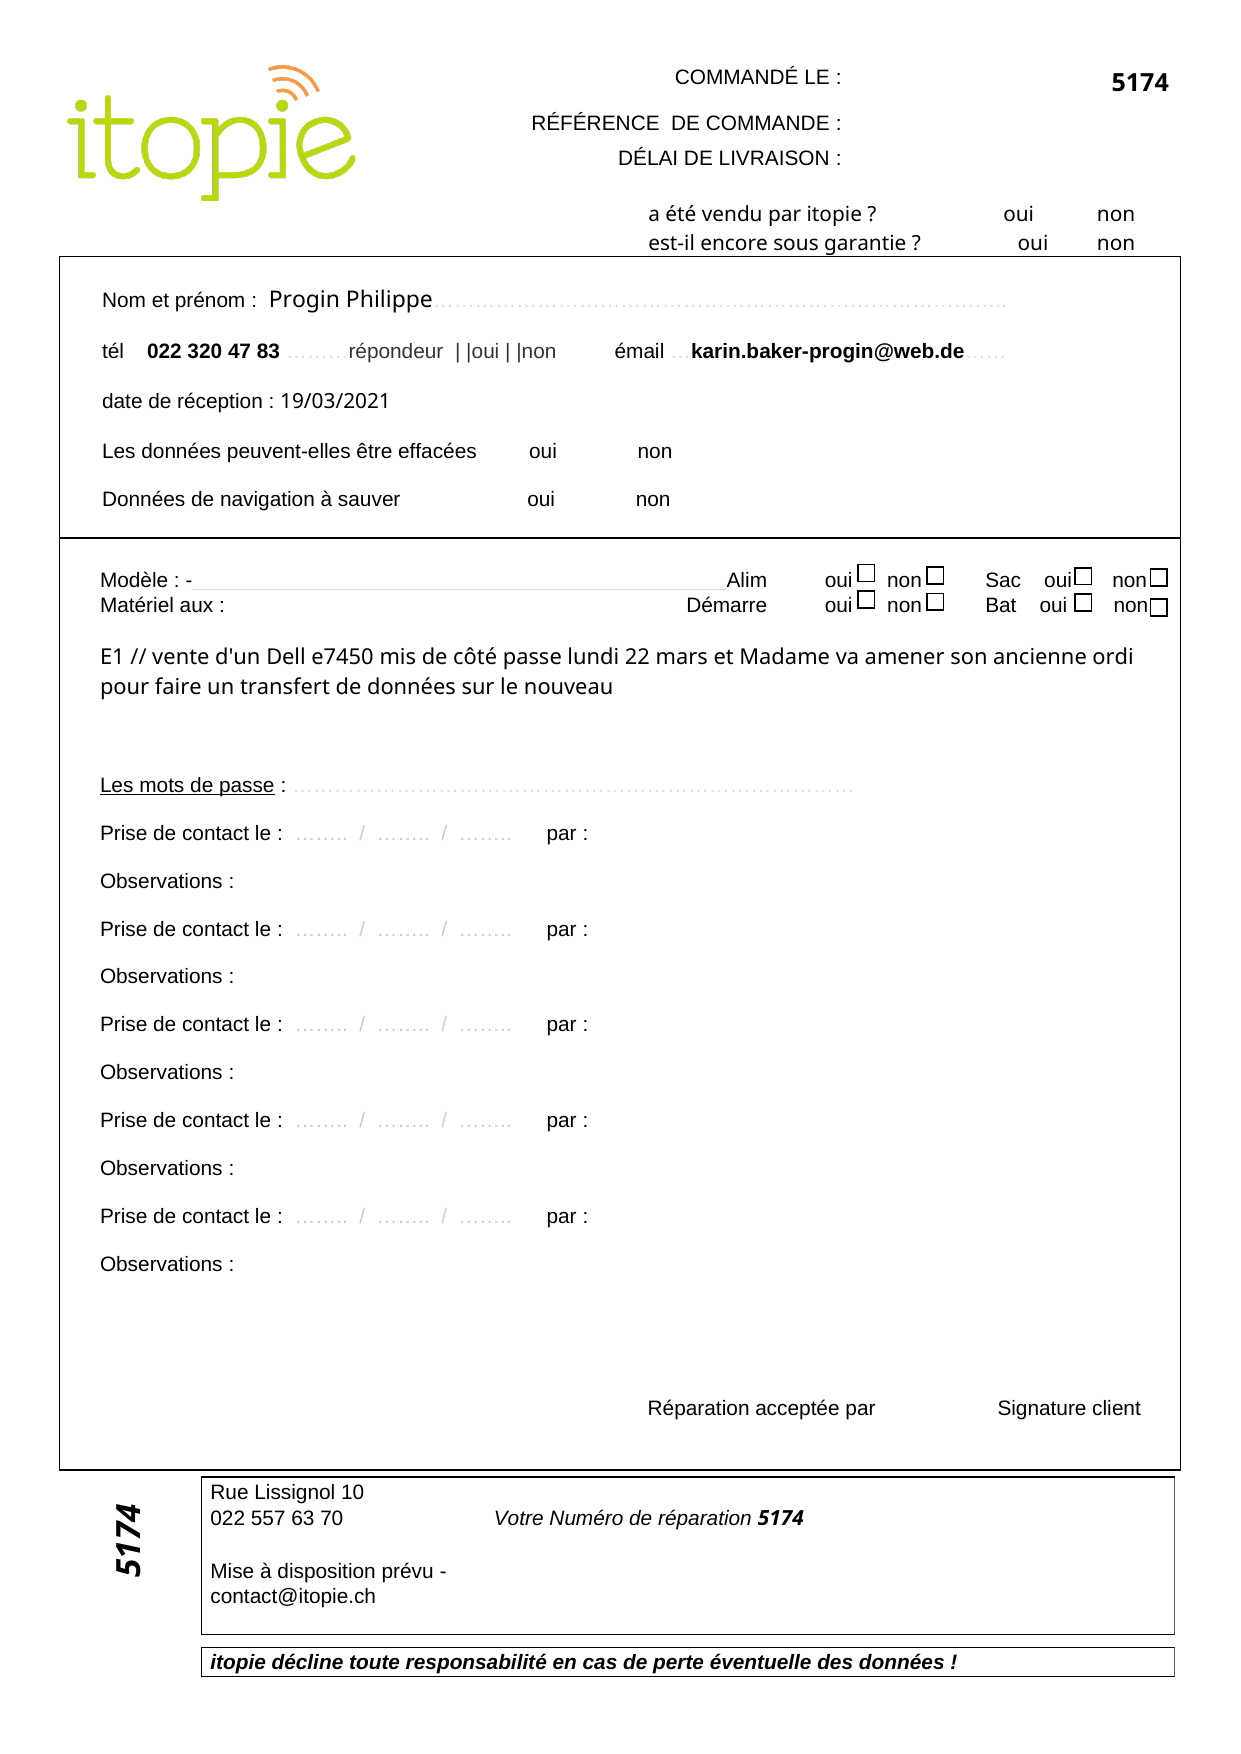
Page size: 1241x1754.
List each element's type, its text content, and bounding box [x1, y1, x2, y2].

text Nom et prénom : Progin Philippe……………………………………………………………………….. [60, 280, 1180, 314]
text est-il encore sous garantie ? oui non [59, 228, 1181, 256]
table_header 5174 [847, 59, 1180, 104]
table_header 5174 [59, 1471, 195, 1683]
text Observations : [60, 1249, 1180, 1276]
table_header Rue Lissignol 10 022 557 63 70 Votre Numéro de réparation 5174 Mise à disposition prévu - contact@itopie.ch [195, 1471, 1180, 1641]
text Prise de contact le : …….. / …….. / …….. par : [60, 1201, 1180, 1228]
table_cell DÉLAI DE LIVRAISON : [490, 140, 847, 175]
text Matériel aux : Démarre oui non Bat oui non [60, 590, 1180, 617]
text tél 022 320 47 83 ………répondeur | |oui | |non émail …karin.baker-progin@web.de…… [60, 335, 1180, 362]
text Modèle : - Alim oui non Sac oui non [948, 562, 1180, 590]
text Données de navigation à sauver oui non [60, 484, 1180, 511]
text Observations : [60, 1057, 1180, 1084]
text Prise de contact le : …….. / …….. / …….. par : [60, 913, 1180, 940]
text date de réception : 19/03/2021 [60, 383, 1180, 415]
text Modèle : - Alim oui non Sac oui non [60, 562, 856, 590]
picture [67, 65, 356, 201]
table_cell [847, 105, 1180, 140]
text E1 // vente d'un Dell e7450 mis de côté passe lundi 22 mars et Madame va amener son ancienne ordi pour faire un transfert de données sur le nouveau [60, 638, 1180, 701]
text Réparation acceptée par Signature client [60, 1392, 1180, 1419]
text Les mots de passe : ……………………………………………………………………… [60, 769, 1180, 797]
table_cell itopie décline toute responsabilité en cas de perte éventuelle des données ! [195, 1641, 1180, 1683]
text Observations : [60, 865, 1180, 892]
text Observations : [60, 961, 1180, 988]
text Modèle : - Alim oui non Sac oui non [879, 562, 925, 590]
table_cell [847, 140, 1180, 175]
text Prise de contact le : …….. / …….. / …….. par : [60, 1009, 1180, 1036]
text Observations : [60, 1153, 1180, 1180]
text Les données peuvent-elles être effacées oui non [60, 436, 1180, 463]
table_header COMMANDÉ LE : [490, 59, 847, 104]
text a été vendu par itopie ? oui non [59, 199, 1181, 228]
text Prise de contact le : …….. / …….. / …….. par : [60, 1105, 1180, 1132]
text Prise de contact le : …….. / …….. / …….. par : [60, 817, 1180, 844]
table_cell RÉFÉRENCE DE COMMANDE : [490, 105, 847, 140]
